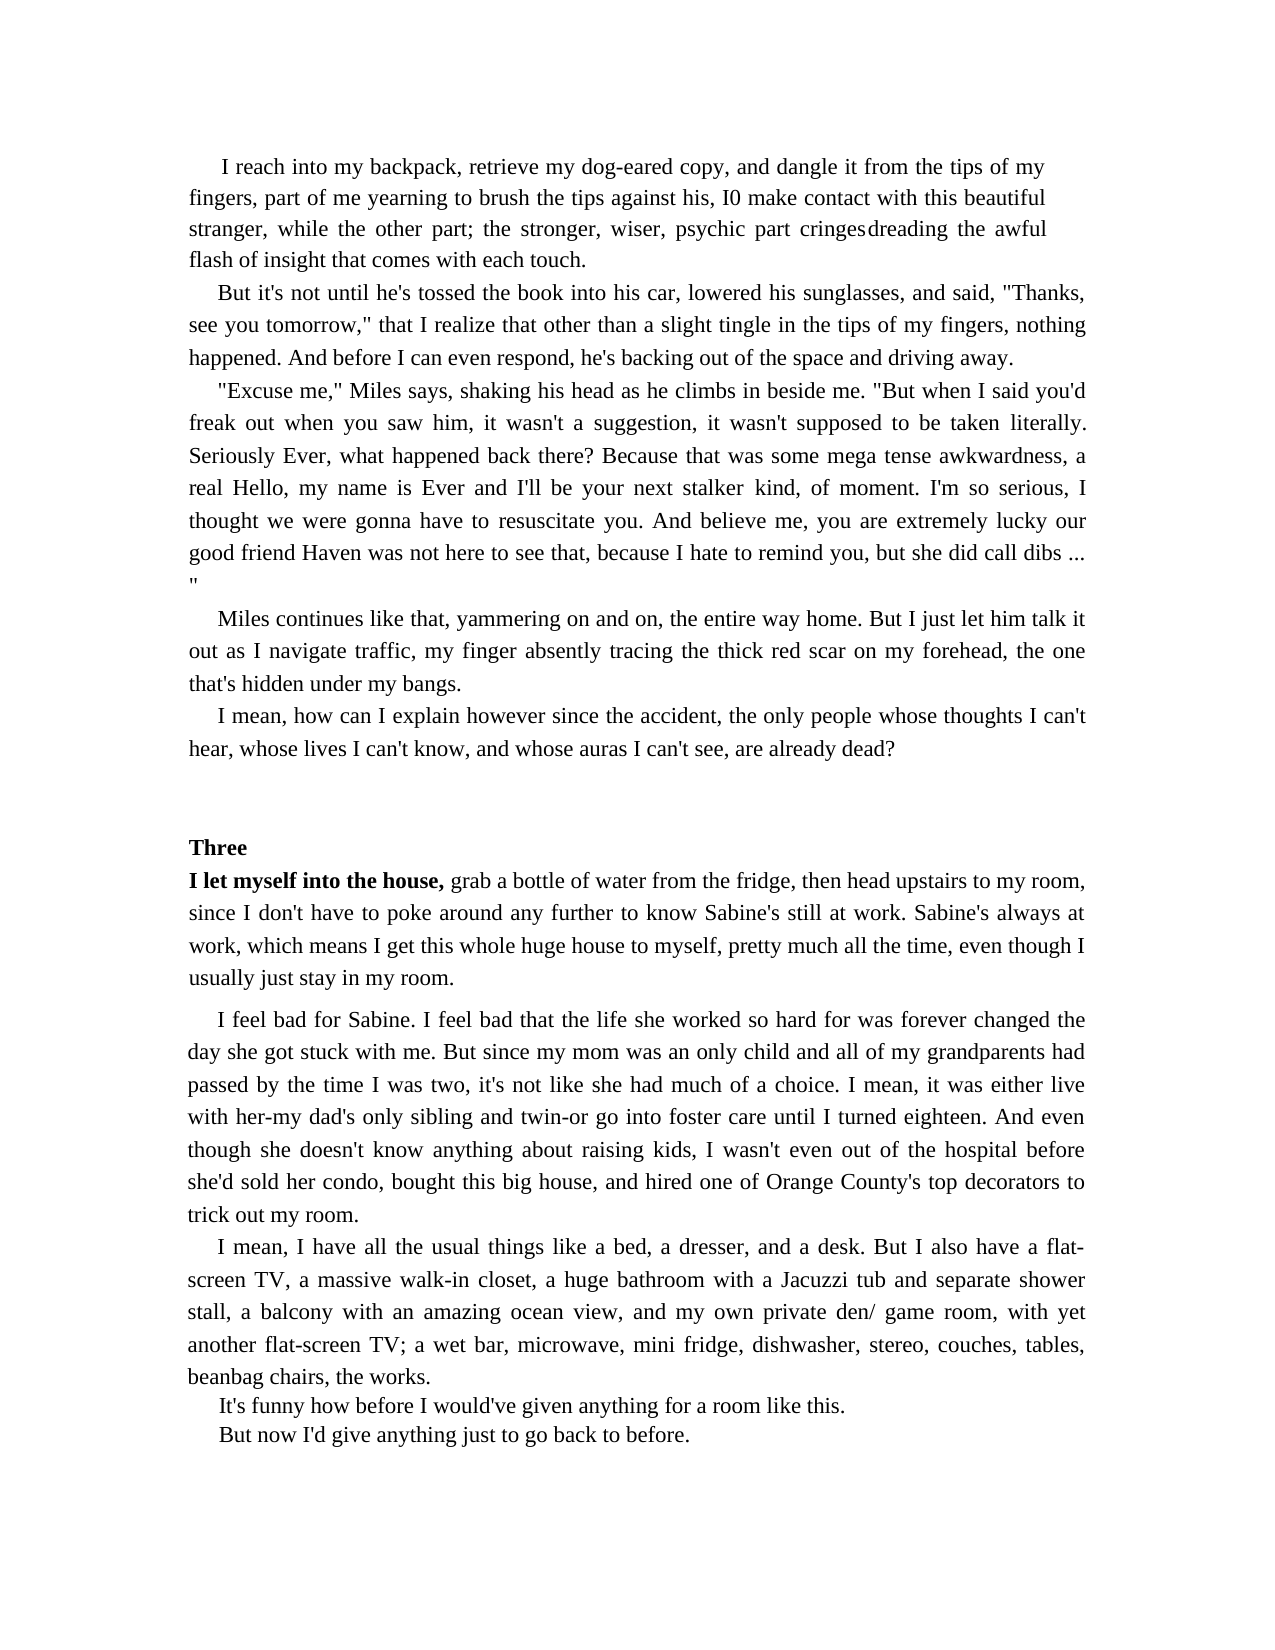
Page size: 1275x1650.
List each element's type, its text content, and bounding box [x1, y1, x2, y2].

text "Excuse me," Miles says, shaking his head as he climbs in beside me. "But when I said you'd freak out when you saw him, it wasn't a suggestion, it wasn't supposed to be taken literally. Seriously Ever, what happened back there? Because that was some mega tense awkwardness, a real Hello, my name is Ever and I'll be your next stalker kind, of moment. I'm so serious, I thought we were gonna have to resuscitate you. And believe me, you are extremely lucky our good friend Haven was not here to see that, because I hate to remind you, but she did call dibs ... " [188, 372, 1087, 599]
text I reach into my backpack, retrieve my dog-eared copy, and dangle it from the tips of my fingers, part of me yearning to brush the tips against his, I0 make contact with this beautiful stranger, while the other part; the stronger, wiser, psychic part cringes­dreading the awful flash of insight that comes with each touch. [188, 150, 1047, 274]
text But now I'd give anything just to go back to before. [218, 1419, 1087, 1448]
text Miles continues like that, yammering on and on, the entire way home. But I just let him talk it out as I navigate traffic, my finger absently tracing the thick red scar on my forehead, the one that's hidden under my bangs. [188, 600, 1087, 697]
text I let myself into the house, grab a bottle of water from the fridge, then head upstairs to my room, since I don't have to poke around any further to know Sabine's still at work. Sabine's always at work, which means I get this whole huge house to myself, pretty much all the time, even though I usually just stay in my room. [188, 862, 1087, 992]
text It's funny how before I would've given anything for a room like this. [218, 1391, 1087, 1419]
text I mean, I have all the usual things like a bed, a dresser, and a desk. But I also have a flat-screen TV, a massive walk-in closet, a huge bathroom with a Jacuzzi tub and separate shower stall, a balcony with an amazing ocean view, and my own private den/ game room, with yet another flat-screen TV; a wet bar, microwave, mini fridge, dishwasher, stereo, couches, tables, beanbag chairs, the works. [187, 1228, 1087, 1391]
text But it's not until he's tossed the book into his car, lowered his sunglasses, and said, "Thanks, see you tomorrow," that I realize that other than a slight tingle in the tips of my fingers, nothing happened. And before I can even respond, he's backing out of the space and driving away. [188, 274, 1087, 372]
text I feel bad for Sabine. I feel bad that the life she worked so hard for was forever changed the day she got stuck with me. But since my mom was an only child and all of my grandparents had passed by the time I was two, it's not like she had much of a choice. I mean, it was either live with her-my dad's only sibling and twin-or go into foster care until I turned eighteen. And even though she doesn't know anything about raising kids, I wasn't even out of the hospital before she'd sold her condo, bought this big house, and hired one of Orange County's top decorators to trick out my room. [187, 1001, 1087, 1228]
text Three [188, 829, 1087, 862]
text I mean, how can I explain however since the accident, the only people whose thoughts I can't hear, whose lives I can't know, and whose auras I can't see, are already dead? [188, 698, 1087, 763]
